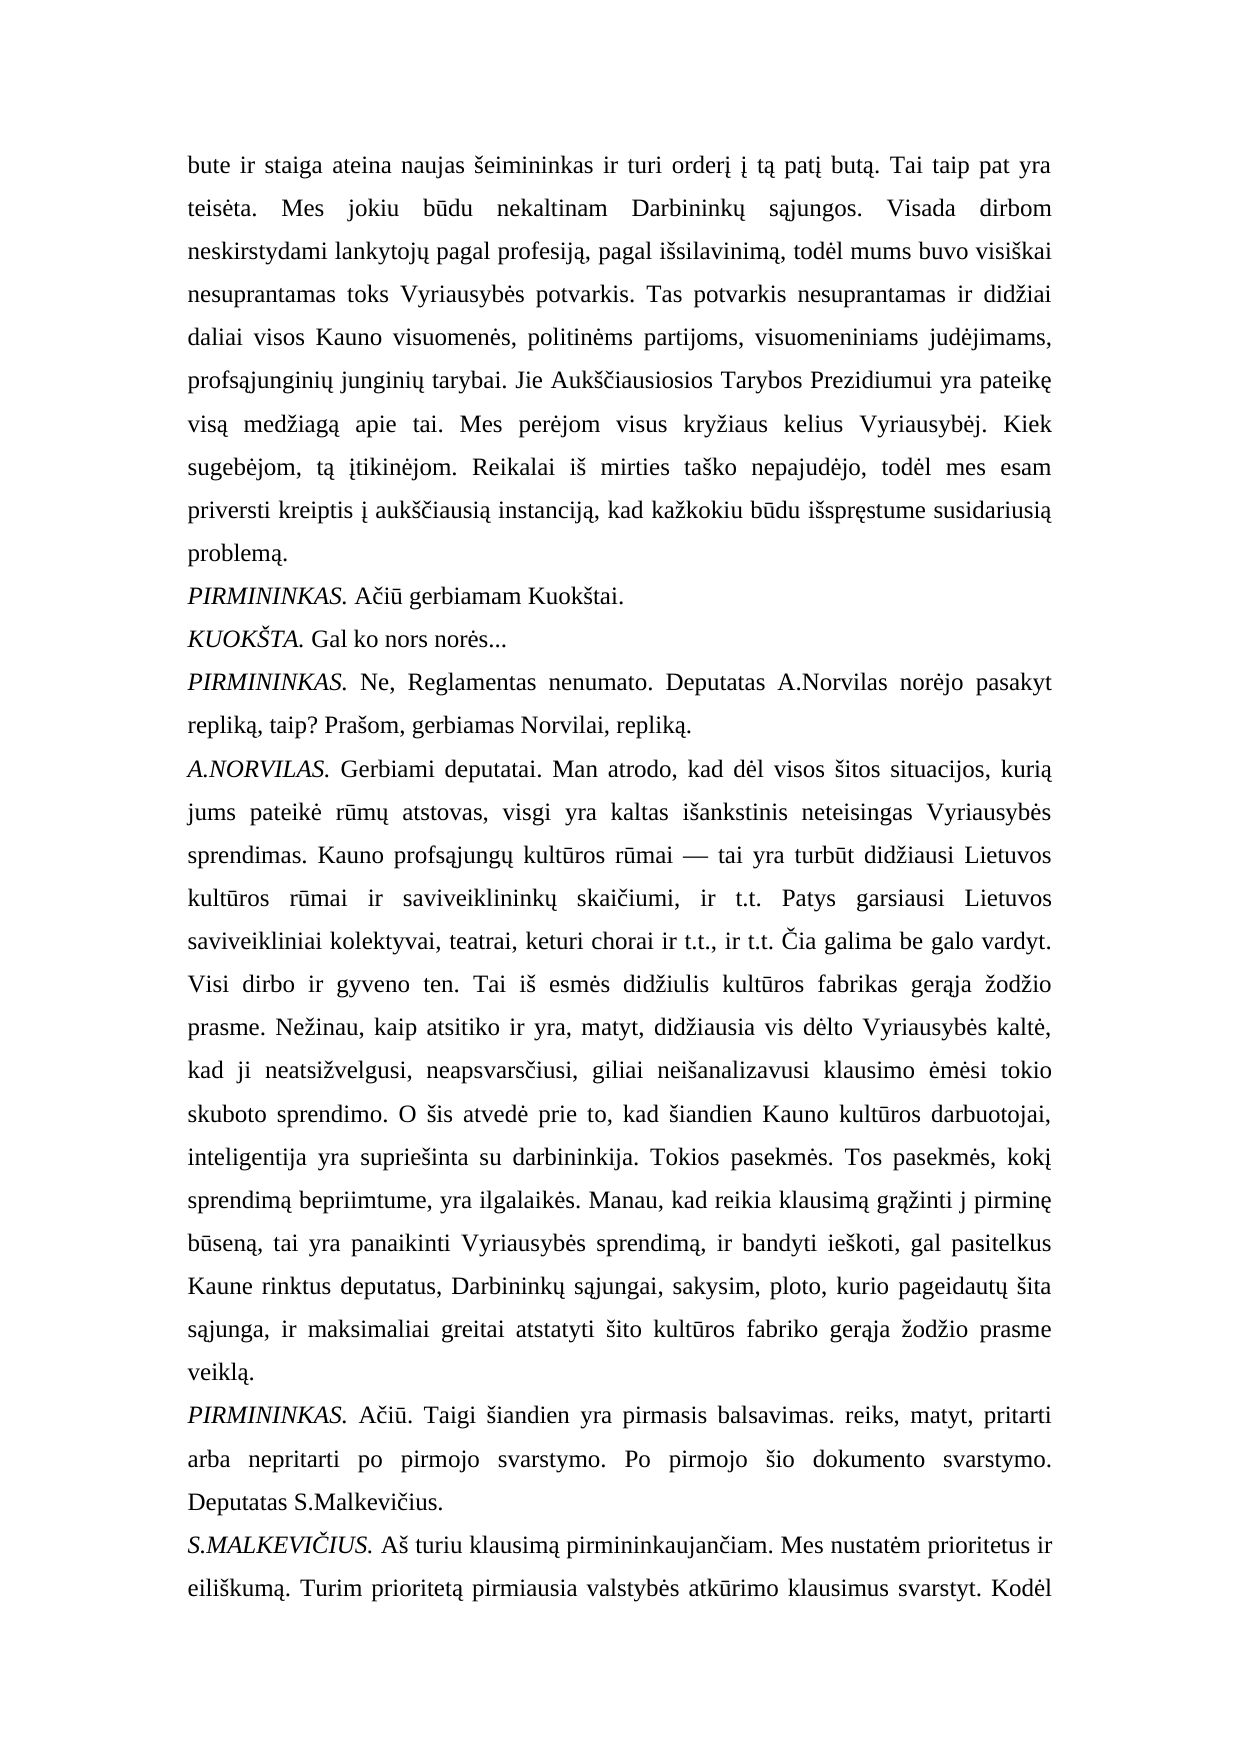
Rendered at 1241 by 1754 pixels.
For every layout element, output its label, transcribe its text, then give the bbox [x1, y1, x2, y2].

text S.MALKEVIČIUS. Aš turiu klausimą pirmininkaujančiam. Mes nustatėm prioritetus ir eiliškumą. Turim prioritetą pirmiausia valstybės atkūrimo klausimus svarstyt. Kodėl [187, 1530, 1053, 1602]
text PIRMININKAS. Ne, Reglamentas nenumato. Deputatas A.Norvilas norėjo pasakyt repliką, taip? Prašom, gerbiamas Norvilai, repliką. [187, 667, 1053, 739]
text PIRMININKAS. Ačiū. Taigi šiandien yra pirmasis balsavimas. reiks, matyt, pritarti arba nepritarti po pirmojo svarstymo. Po pirmojo šio dokumento svarstymo. Deputatas S.Malkevičius. [187, 1401, 1053, 1516]
text A.NORVILAS. Gerbiami deputatai. Man atrodo, kad dėl visos šitos situacijos, kurią jums pateikė rūmų atstovas, visgi yra kaltas išankstinis neteisingas Vyriausybės sprendimas. Kauno profsąjungų kultūros rūmai — tai yra turbūt didžiausi Lietuvos kultūros rūmai ir saviveiklininkų skaičiumi, ir t.t. Patys garsiausi Lietuvos saviveikliniai kolektyvai, teatrai, keturi chorai ir t.t., ir t.t. Čia galima be galo vardyt. Visi dirbo ir gyveno ten. Tai iš esmės didžiulis kultūros fabrikas gerąja žodžio prasme. Nežinau, kaip atsitiko ir yra, matyt, didžiausia vis dėlto Vyriausybės kaltė, kad ji neatsižvelgusi, neapsvarsčiusi, giliai neišanalizavusi klausimo ėmėsi tokio skuboto sprendimo. O šis atvedė prie to, kad šiandien Kauno kultūros darbuotojai, inteligentija yra supriešinta su darbininkija. Tokios pasekmės. Tos pasekmės, kokį sprendimą bepriimtume, yra ilgalaikės. Manau, kad reikia klausimą grąžinti j pirminę būseną, tai yra panaikinti Vyriausybės sprendimą, ir bandyti ieškoti, gal pasitelkus Kaune rinktus deputatus, Darbininkų sąjungai, sakysim, ploto, kurio pageidautų šita sąjunga, ir maksimaliai greitai atstatyti šito kultūros fabriko gerąja žodžio prasme veiklą. [187, 754, 1053, 1386]
text PIRMININKAS. Ačiū gerbiamam Kuokštai. [187, 581, 1053, 610]
text bute ir staiga ateina naujas šeimininkas ir turi orderį į tą patį butą. Tai taip pat yra teisėta. Mes jokiu būdu nekaltinam Darbininkų sąjungos. Visada dirbom neskirstydami lankytojų pagal profesiją, pagal išsilavinimą, todėl mums buvo visiškai nesuprantamas toks Vyriausybės potvarkis. Tas potvarkis nesuprantamas ir didžiai daliai visos Kauno visuomenės, politinėms partijoms, visuomeniniams judėjimams, profsąjunginių junginių tarybai. Jie Aukščiausiosios Tarybos Prezidiumui yra pateikę visą medžiagą apie tai. Mes perėjom visus kryžiaus kelius Vyriausybėj. Kiek sugebėjom, tą įtikinėjom. Reikalai iš mirties taško nepajudėjo, todėl mes esam priversti kreiptis į aukščiausią instanciją, kad kažkokiu būdu išspręstume susidariusią problemą. [187, 150, 1053, 567]
text KUOKŠTA. Gal ko nors norės... [187, 624, 1053, 653]
